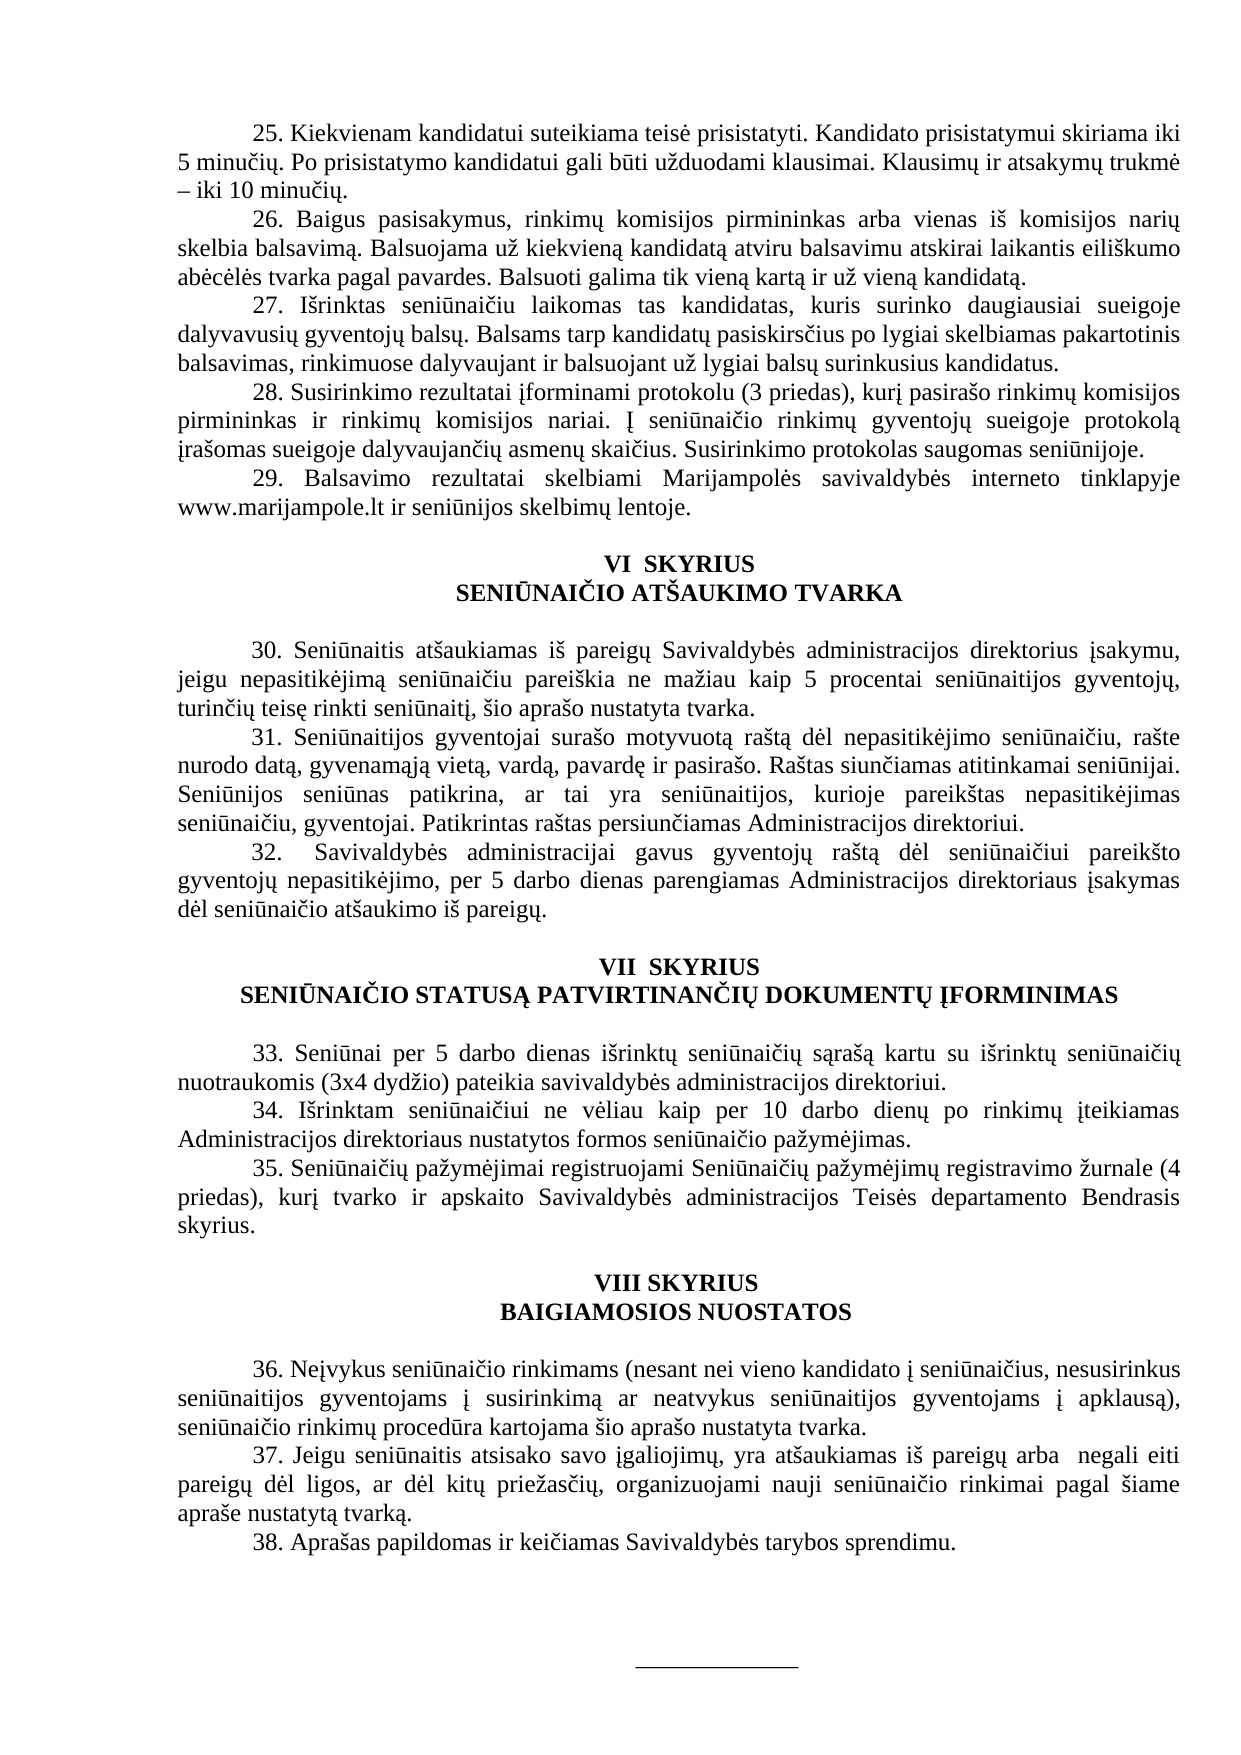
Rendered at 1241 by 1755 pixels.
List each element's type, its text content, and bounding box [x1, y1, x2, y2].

text VIII SKYRIUS [177, 1268, 1181, 1297]
text VI SKYRIUS [177, 549, 1181, 578]
text SENIŪNAIČIO STATUSĄ PATVIRTINANČIŲ DOKUMENTŲ ĮFORMINIMAS [177, 981, 1181, 1009]
text 29. Balsavimo rezultatai skelbiami Marijampolės savivaldybės interneto tinklapyje www.marijampole.lt ir seniūnijos skelbimų lentoje. [177, 463, 1181, 521]
text 30. Seniūnaitis atšaukiamas iš pareigų Savivaldybės administracijos direktorius įsakymu, jeigu nepasitikėjimą seniūnaičiu pareiškia ne mažiau kaip 5 procentai seniūnaitijos gyventojų, turinčių teisę rinkti seniūnaitį, šio aprašo nustatyta tvarka. [177, 636, 1181, 722]
text 34. Išrinktam seniūnaičiui ne vėliau kaip per 10 darbo dienų po rinkimų įteikiamas Administracijos direktoriaus nustatytos formos seniūnaičio pažymėjimas. [177, 1096, 1181, 1153]
text 27. Išrinktas seniūnaičiu laikomas tas kandidatas, kuris surinko daugiausiai sueigoje dalyvavusių gyventojų balsų. Balsams tarp kandidatų pasiskirsčius po lygiai skelbiamas pakartotinis balsavimas, rinkimuose dalyvaujant ir balsuojant už lygiai balsų surinkusius kandidatus. [177, 291, 1181, 377]
text VII SKYRIUS [177, 952, 1181, 981]
text 32. Savivaldybės administracijai gavus gyventojų raštą dėl seniūnaičiui pareikšto gyventojų nepasitikėjimo, per 5 darbo dienas parengiamas Administracijos direktoriaus įsakymas dėl seniūnaičio atšaukimo iš pareigų. [177, 837, 1181, 923]
text 31. Seniūnaitijos gyventojai surašo motyvuotą raštą dėl nepasitikėjimo seniūnaičiu, rašte nurodo datą, gyvenamąją vietą, vardą, pavardę ir pasirašo. Raštas siunčiamas atitinkamai seniūnijai. Seniūnijos seniūnas patikrina, ar tai yra seniūnaitijos, kurioje pareikštas nepasitikėjimas seniūnaičiu, gyventojai. Patikrintas raštas persiunčiamas Administracijos direktoriui. [177, 722, 1181, 837]
text 26. Baigus pasisakymus, rinkimų komisijos pirmininkas arba vienas iš komisijos narių skelbia balsavimą. Balsuojama už kiekvieną kandidatą atviru balsavimu atskirai laikantis eiliškumo abėcėlės tvarka pagal pavardes. Balsuoti galima tik vieną kartą ir už vieną kandidatą. [177, 204, 1181, 291]
text _____________ [177, 1642, 1181, 1671]
text BAIGIAMOSIOS NUOSTATOS [177, 1297, 1181, 1326]
text 38. Aprašas papildomas ir keičiamas Savivaldybės tarybos sprendimu. [177, 1527, 1181, 1556]
text SENIŪNAIČIO ATŠAUKIMO TVARKA [177, 578, 1181, 607]
text 35. Seniūnaičių pažymėjimai registruojami Seniūnaičių pažymėjimų registravimo žurnale (4 priedas), kurį tvarko ir apskaito Savivaldybės administracijos Teisės departamento Bendrasis skyrius. [177, 1153, 1181, 1239]
text 36. Neįvykus seniūnaičio rinkimams (nesant nei vieno kandidato į seniūnaičius, nesusirinkus seniūnaitijos gyventojams į susirinkimą ar neatvykus seniūnaitijos gyventojams į apklausą), seniūnaičio rinkimų procedūra kartojama šio aprašo nustatyta tvarka. [177, 1354, 1181, 1441]
text 33. Seniūnai per 5 darbo dienas išrinktų seniūnaičių sąrašą kartu su išrinktų seniūnaičių nuotraukomis (3x4 dydžio) pateikia savivaldybės administracijos direktoriui. [177, 1038, 1181, 1096]
text 28. Susirinkimo rezultatai įforminami protokolu (3 priedas), kurį pasirašo rinkimų komisijos pirmininkas ir rinkimų komisijos nariai. Į seniūnaičio rinkimų gyventojų sueigoje protokolą įrašomas sueigoje dalyvaujančių asmenų skaičius. Susirinkimo protokolas saugomas seniūnijoje. [177, 377, 1181, 463]
text 37. Jeigu seniūnaitis atsisako savo įgaliojimų, yra atšaukiamas iš pareigų arba negali eiti pareigų dėl ligos, ar dėl kitų priežasčių, organizuojami nauji seniūnaičio rinkimai pagal šiame apraše nustatytą tvarką. [177, 1441, 1181, 1527]
text 25. Kiekvienam kandidatui suteikiama teisė prisistatyti. Kandidato prisistatymui skiriama iki 5 minučių. Po prisistatymo kandidatui gali būti užduodami klausimai. Klausimų ir atsakymų trukmė – iki 10 minučių. [177, 118, 1181, 204]
